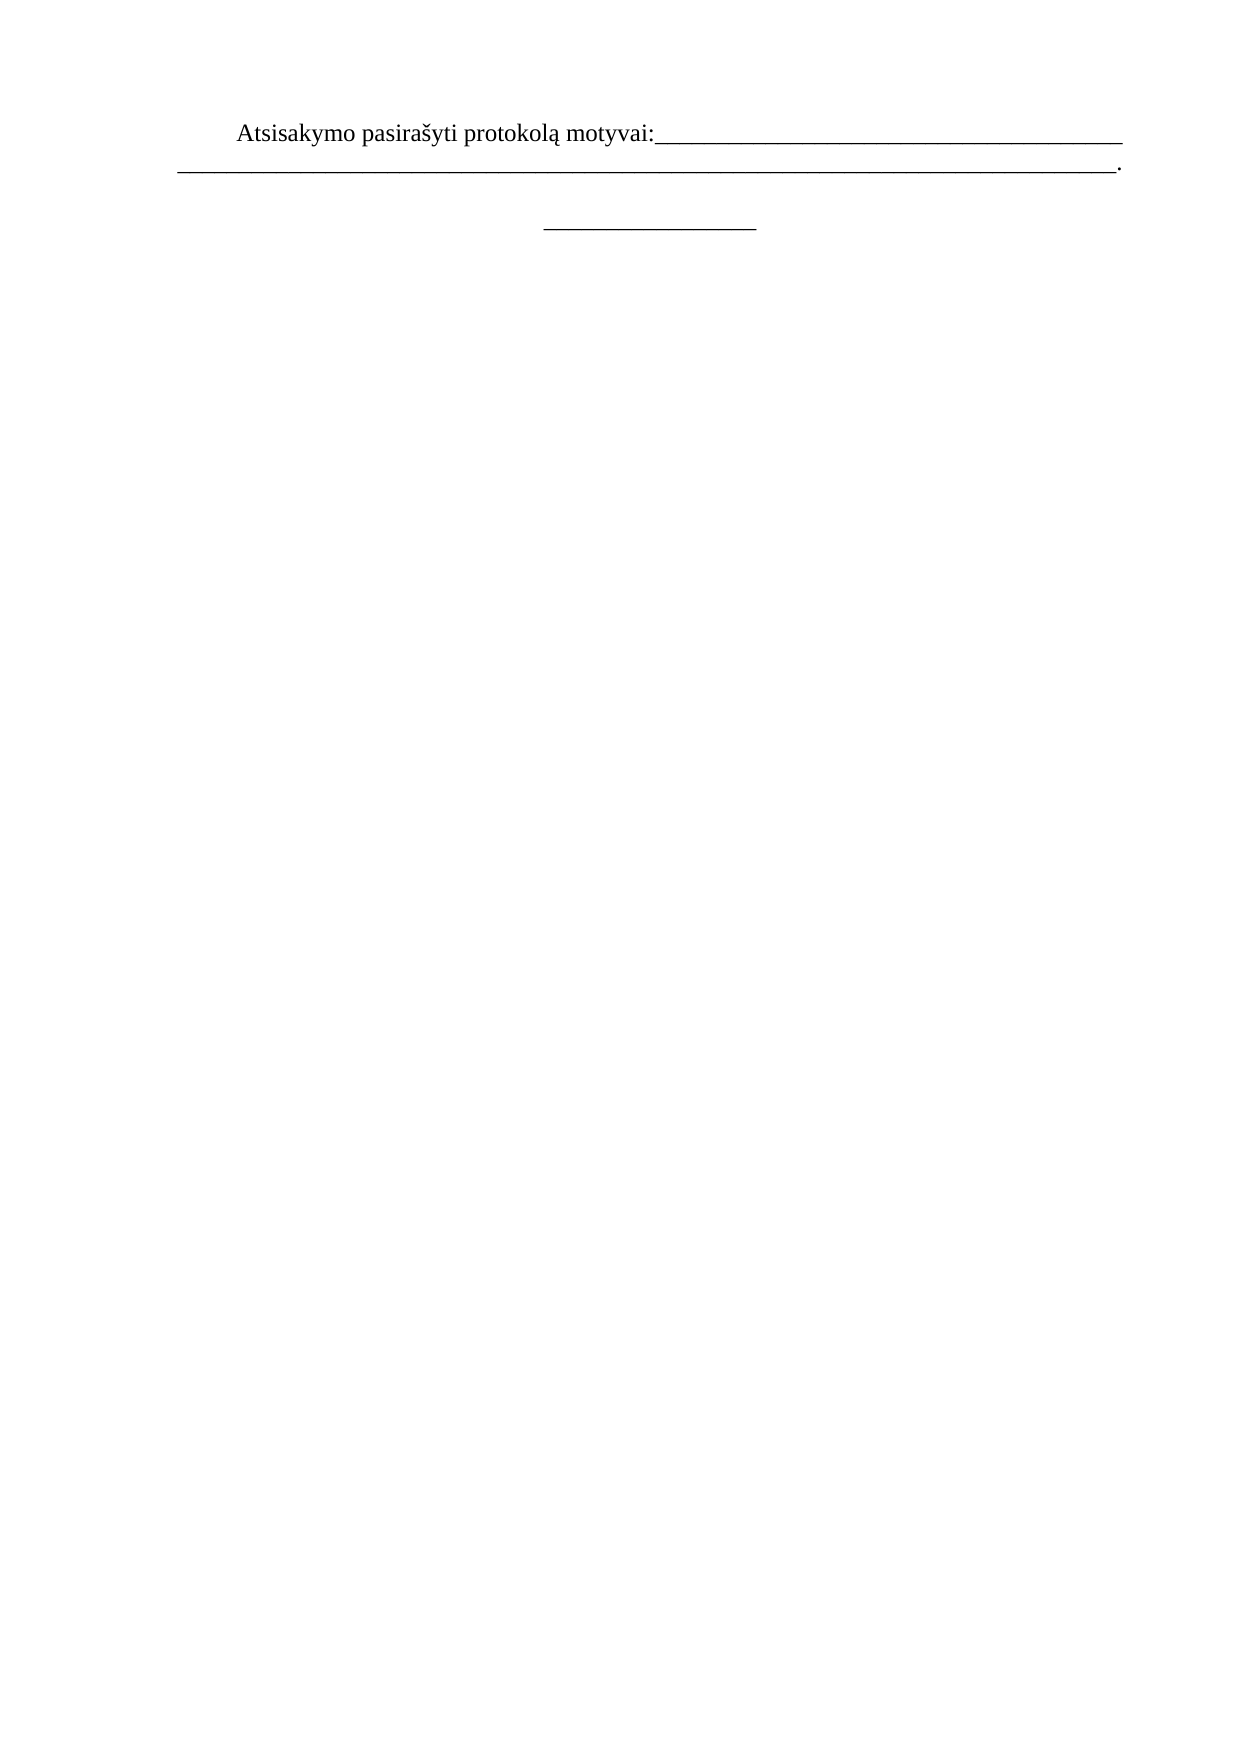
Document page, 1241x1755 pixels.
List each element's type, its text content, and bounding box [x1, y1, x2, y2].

text Atsisakymo pasirašyti protokolą motyvai: [177, 118, 1122, 147]
text _________________ [177, 204, 1122, 233]
text _ . [177, 147, 1122, 176]
